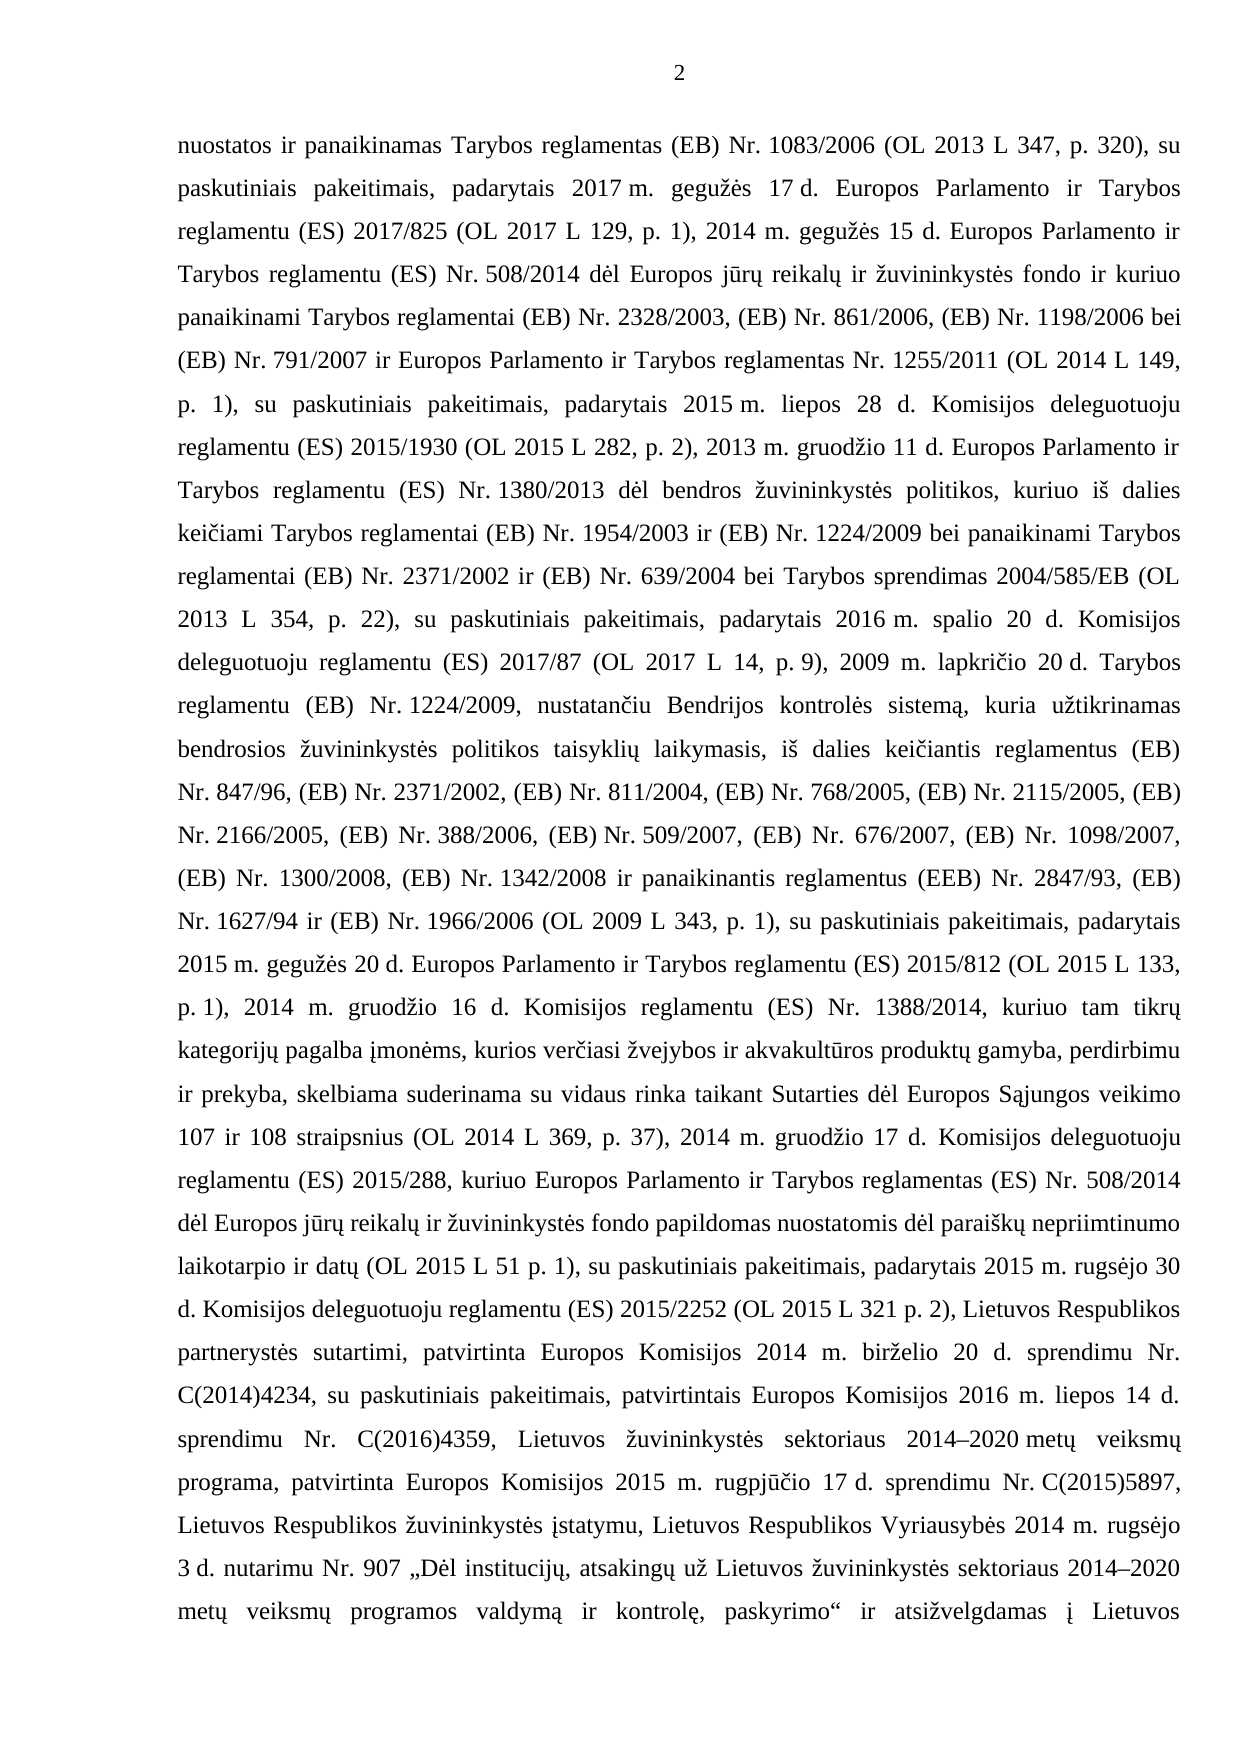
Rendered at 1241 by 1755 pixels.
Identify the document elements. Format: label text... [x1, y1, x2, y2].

text nuostatos ir panaikinamas Tarybos reglamentas (EB) Nr. 1083/2006 (OL 2013 L 347, p. 320), su paskutiniais pakeitimais, padarytais 2017 m. gegužės 17 d. Europos Parlamento ir Tarybos reglamentu (ES) 2017/825 (OL 2017 L 129, p. 1), 2014 m. gegužės 15 d. Europos Parlamento ir Tarybos reglamentu (ES) Nr. 508/2014 dėl Europos jūrų reikalų ir žuvininkystės fondo ir kuriuo panaikinami Tarybos reglamentai (EB) Nr. 2328/2003, (EB) Nr. 861/2006, (EB) Nr. 1198/2006 bei (EB) Nr. 791/2007 ir Europos Parlamento ir Tarybos reglamentas Nr. 1255/2011 (OL 2014 L 149, p. 1), su paskutiniais pakeitimais, padarytais 2015 m. liepos 28 d. Komisijos deleguotuoju reglamentu (ES) 2015/1930 (OL 2015 L 282, p. 2), 2013 m. gruodžio 11 d. Europos Parlamento ir Tarybos reglamentu (ES) Nr. 1380/2013 dėl bendros žuvininkystės politikos, kuriuo iš dalies keičiami Tarybos reglamentai (EB) Nr. 1954/2003 ir (EB) Nr. 1224/2009 bei panaikinami Tarybos reglamentai (EB) Nr. 2371/2002 ir (EB) Nr. 639/2004 bei Tarybos sprendimas 2004/585/EB (OL 2013 L 354, p. 22), su paskutiniais pakeitimais, padarytais 2016 m. spalio 20 d. Komisijos deleguotuoju reglamentu (ES) 2017/87 (OL 2017 L 14, p. 9), 2009 m. lapkričio 20 d. Tarybos reglamentu (EB) Nr. 1224/2009, nustatančiu Bendrijos kontrolės sistemą, kuria užtikrinamas bendrosios žuvininkystės politikos taisyklių laikymasis, iš dalies keičiantis reglamentus (EB) Nr. 847/96, (EB) Nr. 2371/2002, (EB) Nr. 811/2004, (EB) Nr. 768/2005, (EB) Nr. 2115/2005, (EB) Nr. 2166/2005, (EB) Nr. 388/2006, (EB) Nr. 509/2007, (EB) Nr. 676/2007, (EB) Nr. 1098/2007, (EB) Nr. 1300/2008, (EB) Nr. 1342/2008 ir panaikinantis reglamentus (EEB) Nr. 2847/93, (EB) Nr. 1627/94 ir (EB) Nr. 1966/2006 (OL 2009 L 343, p. 1), su paskutiniais pakeitimais, padarytais 2015 m. gegužės 20 d. Europos Parlamento ir Tarybos reglamentu (ES) 2015/812 (OL 2015 L 133, p. 1), 2014 m. gruodžio 16 d. Komisijos reglamentu (ES) Nr. 1388/2014, kuriuo tam tikrų kategorijų pagalba įmonėms, kurios verčiasi žvejybos ir akvakultūros produktų gamyba, perdirbimu ir prekyba, skelbiama suderinama su vidaus rinka taikant Sutarties dėl Europos Sąjungos veikimo 107 ir 108 straipsnius (OL 2014 L 369, p. 37), 2014 m. gruodžio 17 d. Komisijos deleguotuoju reglamentu (ES) 2015/288, kuriuo Europos Parlamento ir Tarybos reglamentas (ES) Nr. 508/2014 dėl Europos jūrų reikalų ir žuvininkystės fondo papildomas nuostatomis dėl paraiškų nepriimtinumo laikotarpio ir datų (OL 2015 L 51 p. 1), su paskutiniais pakeitimais, padarytais 2015 m. rugsėjo 30 d. Komisijos deleguotuoju reglamentu (ES) 2015/2252 (OL 2015 L 321 p. 2), Lietuvos Respublikos partnerystės sutartimi, patvirtinta Europos Komisijos 2014 m. birželio 20 d. sprendimu Nr. C(2014)4234, su paskutiniais pakeitimais, patvirtintais Europos Komisijos 2016 m. liepos 14 d. sprendimu Nr. C(2016)4359, Lietuvos žuvininkystės sektoriaus 2014–2020 metų veiksmų programa, patvirtinta Europos Komisijos 2015 m. rugpjūčio 17 d. sprendimu Nr. C(2015)5897, Lietuvos Respublikos žuvininkystės įstatymu, Lietuvos Respublikos Vyriausybės 2014 m. rugsėjo 3 d. nutarimu Nr. 907 „Dėl institucijų, atsakingų už Lietuvos žuvininkystės sektoriaus 2014–2020 metų veiksmų programos valdymą ir kontrolę, paskyrimo“ ir atsižvelgdamas į Lietuvos [177, 130, 1181, 1625]
